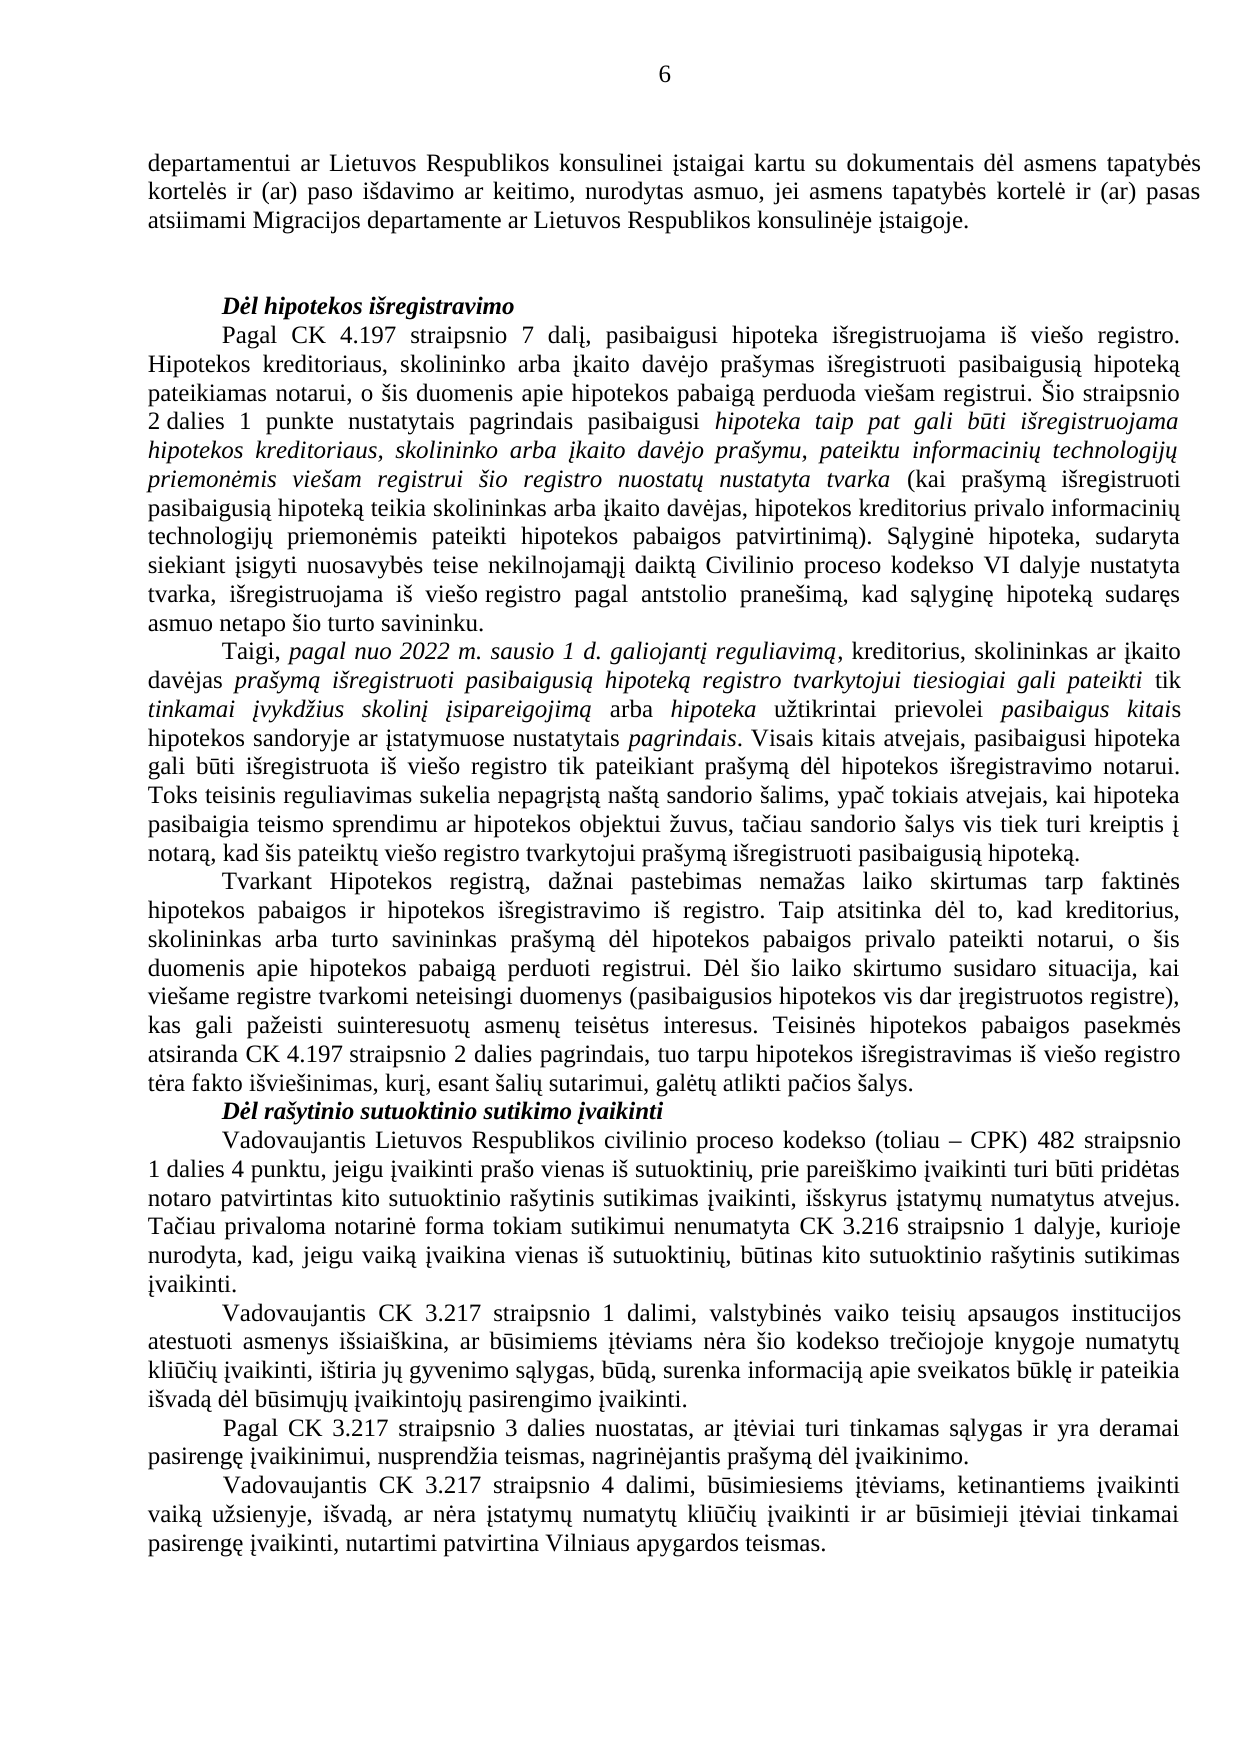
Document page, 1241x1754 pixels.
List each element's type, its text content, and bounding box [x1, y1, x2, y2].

text Dėl rašytinio sutuoktinio sutikimo įvaikinti [222, 1096, 1181, 1125]
text Vadovaujantis Lietuvos Respublikos civilinio proceso kodekso (toliau – CPK) 482 straipsnio 1 dalies 4 punktu, jeigu įvaikinti prašo vienas iš sutuoktinių, prie pareiškimo įvaikinti turi būti pridėtas notaro patvirtintas kito sutuoktinio rašytinis sutikimas įvaikinti, išskyrus įstatymų numatytus atvejus. Tačiau privaloma notarinė forma tokiam sutikimui nenumatyta CK 3.216 straipsnio 1 dalyje, kurioje nurodyta, kad, jeigu vaiką įvaikina vienas iš sutuoktinių, būtinas kito sutuoktinio rašytinis sutikimas įvaikinti. [148, 1125, 1181, 1298]
text Pagal CK 4.197 straipsnio 7 dalį, pasibaigusi hipoteka išregistruojama iš viešo registro. Hipotekos kreditoriaus, skolininko arba įkaito davėjo prašymas išregistruoti pasibaigusią hipoteką pateikiamas notarui, o šis duomenis apie hipotekos pabaigą perduoda viešam registrui. Šio straipsnio 2 dalies 1 punkte nustatytais pagrindais pasibaigusi hipoteka taip pat gali būti išregistruojama hipotekos kreditoriaus, skolininko arba įkaito davėjo prašymu, pateiktu informacinių technologijų priemonėmis viešam registrui šio registro nuostatų nustatyta tvarka (kai prašymą išregistruoti pasibaigusią hipoteką teikia skolininkas arba įkaito davėjas, hipotekos kreditorius privalo informacinių technologijų priemonėmis pateikti hipotekos pabaigos patvirtinimą). Sąlyginė hipoteka, sudaryta siekiant įsigyti nuosavybės teise nekilnojamąjį daiktą Civilinio proceso kodekso VI dalyje nustatyta tvarka, išregistruojama iš viešo registro pagal antstolio pranešimą, kad sąlyginę hipoteką sudaręs asmuo netapo šio turto savininku. [148, 320, 1181, 636]
text departamentui ar Lietuvos Respublikos konsulinei įstaigai kartu su dokumentais dėl asmens tapatybės kortelės ir (ar) paso išdavimo ar keitimo, nurodytas asmuo, jei asmens tapatybės kortelė ir (ar) pasas atsiimami Migracijos departamente ar Lietuvos Respublikos konsulinėje įstaigoje. [148, 148, 1202, 234]
text Dėl hipotekos išregistravimo [148, 291, 1181, 320]
text Vadovaujantis CK 3.217 straipsnio 4 dalimi, būsimiesiems įtėviams, ketinantiems įvaikinti vaiką užsienyje, išvadą, ar nėra įstatymų numatytų kliūčių įvaikinti ir ar būsimieji įtėviai tinkamai pasirengę įvaikinti, nutartimi patvirtina Vilniaus apygardos teismas. [148, 1470, 1181, 1556]
text Pagal CK 3.217 straipsnio 3 dalies nuostatas, ar įtėviai turi tinkamas sąlygas ir yra deramai pasirengę įvaikinimui, nusprendžia teismas, nagrinėjantis prašymą dėl įvaikinimo. [148, 1413, 1181, 1470]
text Taigi, pagal nuo 2022 m. sausio 1 d. galiojantį reguliavimą, kreditorius, skolininkas ar įkaito davėjas prašymą išregistruoti pasibaigusią hipoteką registro tvarkytojui tiesiogiai gali pateikti tik tinkamai įvykdžius skolinį įsipareigojimą arba hipoteka užtikrintai prievolei pasibaigus kitais hipotekos sandoryje ar įstatymuose nustatytais pagrindais. Visais kitais atvejais, pasibaigusi hipoteka gali būti išregistruota iš viešo registro tik pateikiant prašymą dėl hipotekos išregistravimo notarui. Toks teisinis reguliavimas sukelia nepagrįstą naštą sandorio šalims, ypač tokiais atvejais, kai hipoteka pasibaigia teismo sprendimu ar hipotekos objektui žuvus, tačiau sandorio šalys vis tiek turi kreiptis į notarą, kad šis pateiktų viešo registro tvarkytojui prašymą išregistruoti pasibaigusią hipoteką. [148, 636, 1181, 866]
text Vadovaujantis CK 3.217 straipsnio 1 dalimi, valstybinės vaiko teisių apsaugos institucijos atestuoti asmenys išsiaiškina, ar būsimiems įtėviams nėra šio kodekso trečiojoje knygoje numatytų kliūčių įvaikinti, ištiria jų gyvenimo sąlygas, būdą, surenka informaciją apie sveikatos būklę ir pateikia išvadą dėl būsimųjų įvaikintojų pasirengimo įvaikinti. [148, 1298, 1181, 1413]
text Tvarkant Hipotekos registrą, dažnai pastebimas nemažas laiko skirtumas tarp faktinės hipotekos pabaigos ir hipotekos išregistravimo iš registro. Taip atsitinka dėl to, kad kreditorius, skolininkas arba turto savininkas prašymą dėl hipotekos pabaigos privalo pateikti notarui, o šis duomenis apie hipotekos pabaigą perduoti registrui. Dėl šio laiko skirtumo susidaro situacija, kai viešame registre tvarkomi neteisingi duomenys (pasibaigusios hipotekos vis dar įregistruotos registre), kas gali pažeisti suinteresuotų asmenų teisėtus interesus. Teisinės hipotekos pabaigos pasekmės atsiranda CK 4.197 straipsnio 2 dalies pagrindais, tuo tarpu hipotekos išregistravimas iš viešo registro tėra fakto išviešinimas, kurį, esant šalių sutarimui, galėtų atlikti pačios šalys. [148, 866, 1181, 1096]
